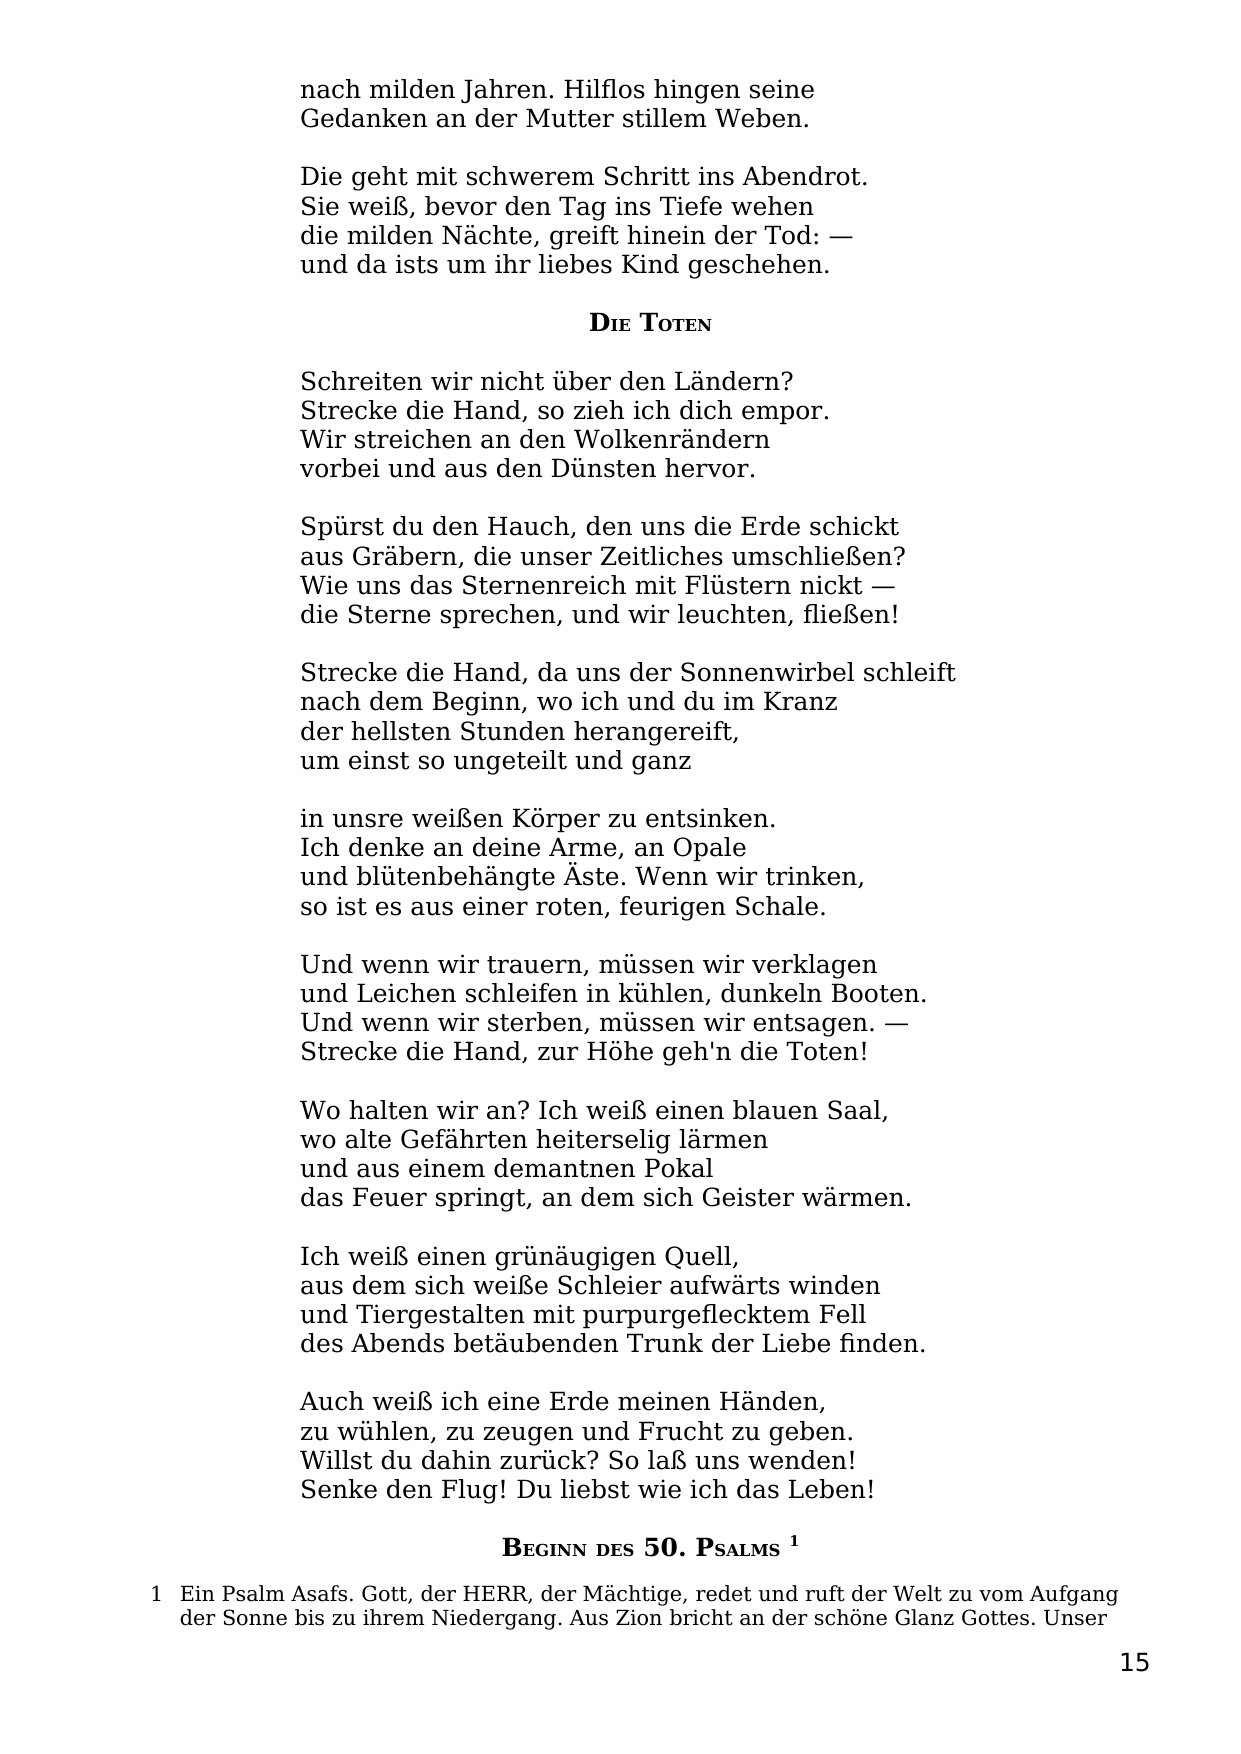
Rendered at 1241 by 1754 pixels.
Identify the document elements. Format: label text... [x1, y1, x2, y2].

text um einst so ungeteilt und ganz [300, 746, 1151, 775]
text Beginn des 50. Psalms [150, 1504, 1151, 1562]
text Spürst du den Hauch, den uns die Erde schickt [300, 512, 1151, 542]
text Gedanken an der Mutter stillem Weben. [300, 104, 1151, 133]
text Ich denke an deine Arme, an Opale [300, 833, 1151, 862]
text so ist es aus einer roten, feurigen Schale. [300, 892, 1151, 921]
text und blütenbehängte Äste. Wenn wir trinken, [300, 862, 1151, 892]
text wo alte Gefährten heiterselig lärmen [300, 1125, 1151, 1154]
text Und wenn wir sterben, müssen wir entsagen. — [300, 1008, 1151, 1037]
text Die geht mit schwerem Schritt ins Abendrot. [300, 162, 1151, 192]
text Und wenn wir trauern, müssen wir verklagen [300, 950, 1151, 979]
text die milden Nächte, greift hinein der Tod: — [300, 221, 1151, 250]
text Senke den Flug! Du liebst wie ich das Leben! [300, 1475, 1151, 1504]
text nach dem Beginn, wo ich und du im Kranz [300, 687, 1151, 717]
text Ich weiß einen grünäugigen Quell, [300, 1242, 1151, 1271]
text Wie uns das Sternenreich mit Flüstern nickt — [300, 571, 1151, 600]
text des Abends betäubenden Trunk der Liebe finden. [300, 1329, 1151, 1358]
text Wir streichen an den Wolkenrändern [300, 425, 1151, 454]
text und da ists um ihr liebes Kind geschehen. [300, 250, 1151, 279]
text Strecke die Hand, zur Höhe geh'n die Toten! [300, 1037, 1151, 1067]
text Strecke die Hand, da uns der Sonnenwirbel schleift [300, 658, 1151, 687]
text und Leichen schleifen in kühlen, dunkeln Booten. [300, 979, 1151, 1008]
text in unsre weißen Körper zu entsinken. [300, 804, 1151, 833]
text und Tiergestalten mit purpurgeflecktem Fell [300, 1300, 1151, 1329]
text Strecke die Hand, so zieh ich dich empor. [300, 396, 1151, 425]
text zu wühlen, zu zeugen und Frucht zu geben. [300, 1417, 1151, 1446]
text aus dem sich weiße Schleier aufwärts winden [300, 1271, 1151, 1300]
text nach milden Jahren. Hilflos hingen seine [300, 75, 1151, 104]
text und aus einem demantnen Pokal [300, 1154, 1151, 1183]
text die Sterne sprechen, und wir leuchten, fließen! [300, 600, 1151, 629]
text aus Gräbern, die unser Zeitliches umschließen? [300, 542, 1151, 571]
text vorbei und aus den Dünsten hervor. [300, 454, 1151, 483]
text Sie weiß, bevor den Tag ins Tiefe wehen [300, 192, 1151, 221]
text Wo halten wir an? Ich weiß einen blauen Saal, [300, 1096, 1151, 1125]
text Schreiten wir nicht über den Ländern? [300, 367, 1151, 396]
text Die Toten [150, 279, 1151, 337]
text Auch weiß ich eine Erde meinen Händen, [300, 1387, 1151, 1417]
text der hellsten Stunden herangereift, [300, 717, 1151, 746]
text das Feuer springt, an dem sich Geister wärmen. [300, 1183, 1151, 1212]
text Willst du dahin zurück? So laß uns wenden! [300, 1446, 1151, 1475]
text Ein Psalm Asafs. Gott, der HERR, der Mächtige, redet und ruft der Welt zu vom Aufgang der Sonne bis zu ihrem Niedergang. Aus Zion bricht an der schöne Glanz Gottes. Unser [150, 1582, 1151, 1631]
